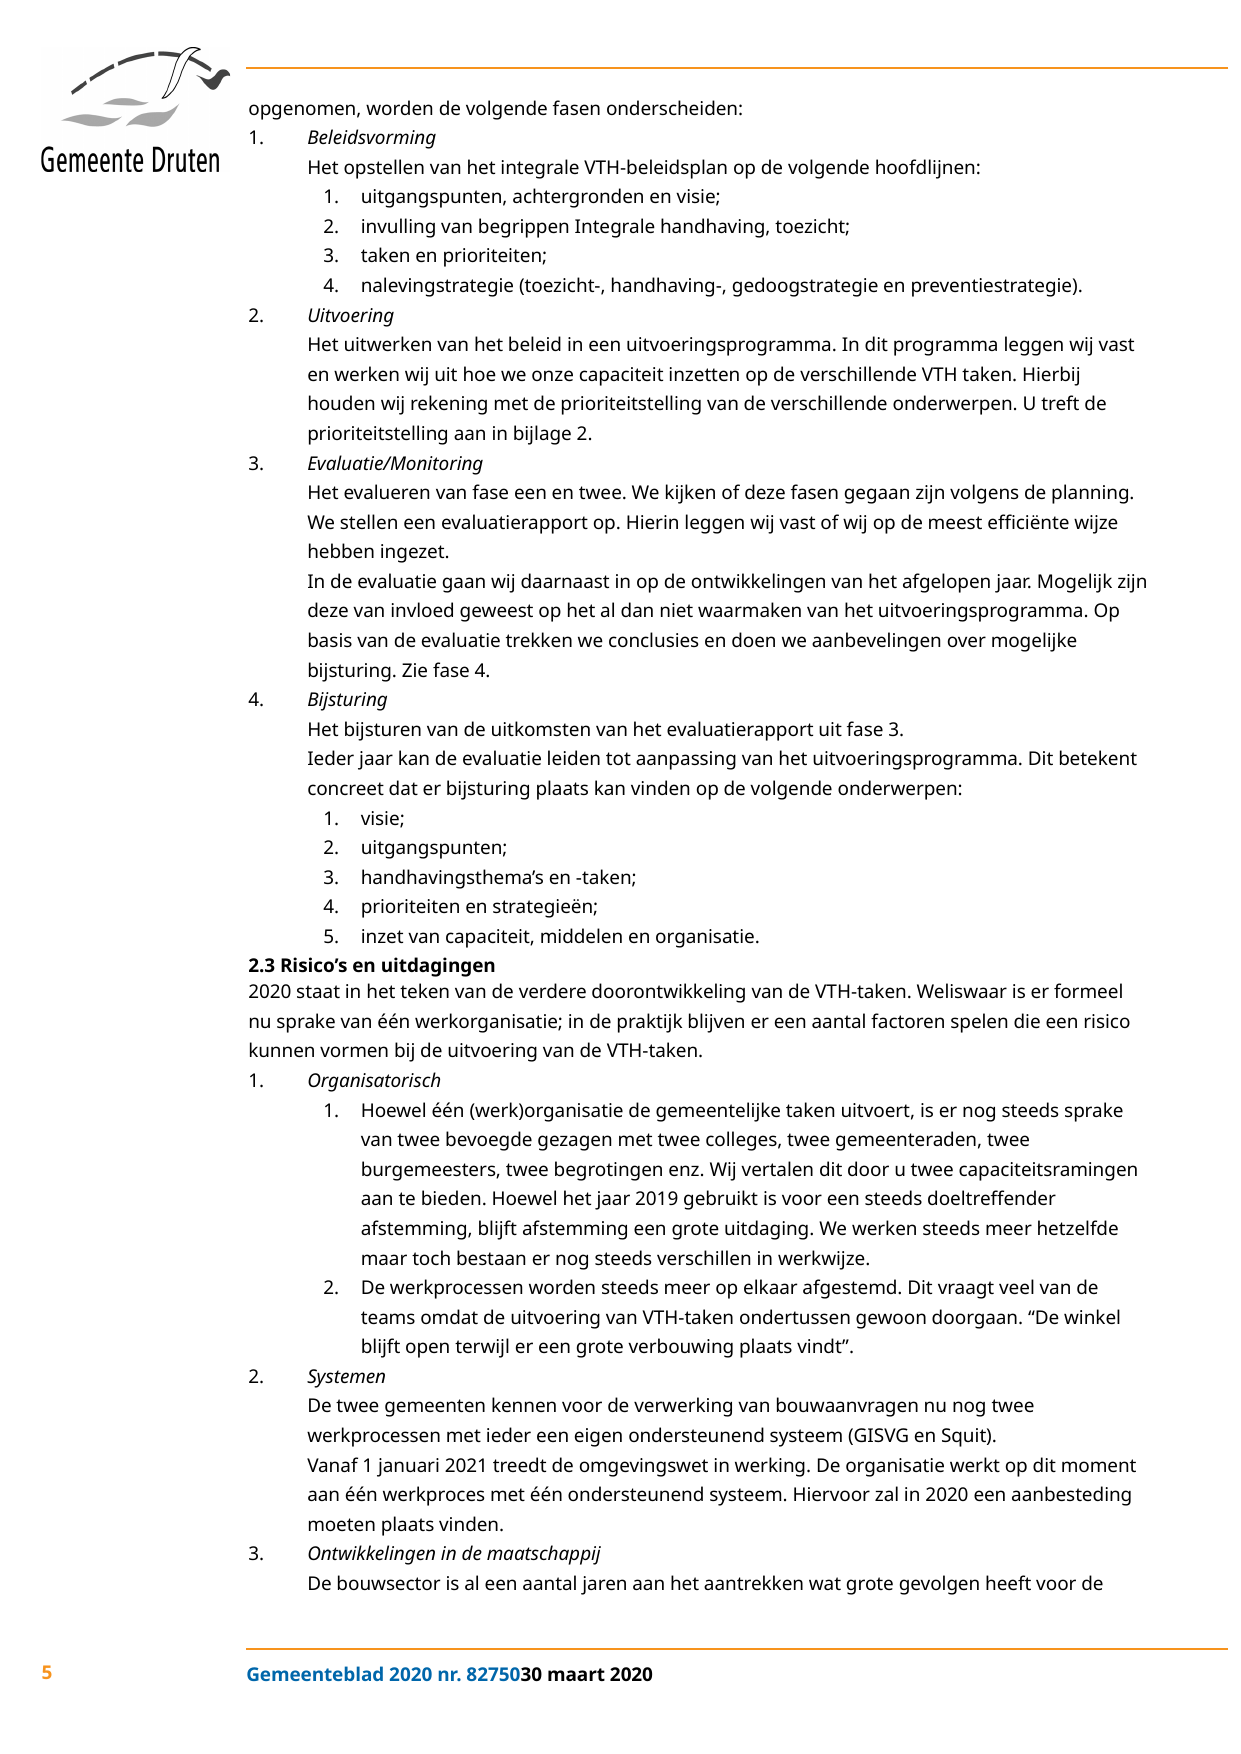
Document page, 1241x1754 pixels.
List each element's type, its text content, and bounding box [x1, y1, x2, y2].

list Het bijsturen van de uitkomsten van het evaluatierapport uit fase 3. [248, 716, 1152, 742]
list visie; [323, 805, 1152, 831]
text 2.3 Risico’s en uitdagingen [248, 953, 1152, 978]
list De werkprocessen worden steeds meer op elkaar afgestemd. Dit vraagt veel van de teams omdat de uitvoering van VTH-taken ondertussen gewoon doorgaan. “De winkel blijft open terwijl er een grote verbouwing plaats vindt”. [323, 1274, 1152, 1359]
list uitgangspunten, achtergronden en visie; [323, 183, 1152, 209]
list nalevingstrategie (toezicht-, handhaving-, gedoogstrategie en preventiestrategie). [323, 272, 1152, 298]
text 2020 staat in het teken van de verdere doorontwikkeling van de VTH-taken. Weliswaar is er formeel nu sprake van één werkorganisatie; in de praktijk blijven er een aantal factoren spelen die een risico kunnen vormen bij de uitvoering van de VTH-taken. [248, 978, 1152, 1063]
list inzet van capaciteit, middelen en organisatie. [323, 923, 1152, 949]
list Bijsturing [248, 686, 1152, 712]
picture [41, 47, 231, 172]
list De bouwsector is al een aantal jaren aan het aantrekken wat grote gevolgen heeft voor de [248, 1570, 1152, 1596]
list Hoewel één (werk)organisatie de gemeentelijke taken uitvoert, is er nog steeds sprake van twee bevoegde gezagen met twee colleges, twee gemeenteraden, twee burgemeesters, twee begrotingen enz. Wij vertalen dit door u twee capaciteitsramingen aan te bieden. Hoewel het jaar 2019 gebruikt is voor een steeds doeltreffender afstemming, blijft afstemming een grote uitdaging. We werken steeds meer hetzelfde maar toch bestaan er nog steeds verschillen in werkwijze. [323, 1097, 1152, 1270]
list De twee gemeenten kennen voor de verwerking van bouwaanvragen nu nog twee werkprocessen met ieder een eigen ondersteunend systeem (GISVG en Squit). [248, 1393, 1152, 1448]
list Het uitwerken van het beleid in een uitvoeringsprogramma. In dit programma leggen wij vast en werken wij uit hoe we onze capaciteit inzetten op de verschillende VTH taken. Hierbij houden wij rekening met de prioriteitstelling van de verschillende onderwerpen. U treft de prioriteitstelling aan in bijlage 2. [248, 331, 1152, 446]
list Beleidsvorming [248, 124, 1152, 150]
list taken en prioriteiten; [323, 243, 1152, 268]
list Evaluatie/Monitoring [248, 450, 1152, 476]
list Het evalueren van fase een en twee. We kijken of deze fasen gegaan zijn volgens de planning. [248, 479, 1152, 505]
list uitgangspunten; [323, 834, 1152, 860]
list Het opstellen van het integrale VTH-beleidsplan op de volgende hoofdlijnen: [248, 154, 1152, 180]
list In de evaluatie gaan wij daarnaast in op de ontwikkelingen van het afgelopen jaar. Mogelijk zijn deze van invloed geweest op het al dan niet waarmaken van het uitvoeringsprogramma. Op basis van de evaluatie trekken we conclusies en doen we aanbevelingen over mogelijke bijsturing. Zie fase 4. [248, 568, 1152, 683]
list handhavingsthema’s en -taken; [323, 864, 1152, 890]
list Uitvoering [248, 302, 1152, 328]
list prioriteiten en strategieën; [323, 893, 1152, 919]
list Organisatorisch [248, 1067, 1152, 1093]
list We stellen een evaluatierapport op. Hierin leggen wij vast of wij op de meest efficiënte wijze hebben ingezet. [248, 509, 1152, 564]
list invulling van begrippen Integrale handhaving, toezicht; [323, 213, 1152, 239]
list Ieder jaar kan de evaluatie leiden tot aanpassing van het uitvoeringsprogramma. Dit betekent concreet dat er bijsturing plaats kan vinden op de volgende onderwerpen: [248, 746, 1152, 801]
list Ontwikkelingen in de maatschappij [248, 1541, 1152, 1566]
list Vanaf 1 januari 2021 treedt de omgevingswet in werking. De organisatie werkt op dit moment aan één werkproces met één ondersteunend systeem. Hiervoor zal in 2020 een aanbesteding moeten plaats vinden. [248, 1452, 1152, 1537]
list Systemen [248, 1363, 1152, 1389]
text opgenomen, worden de volgende fasen onderscheiden: [248, 95, 1152, 121]
